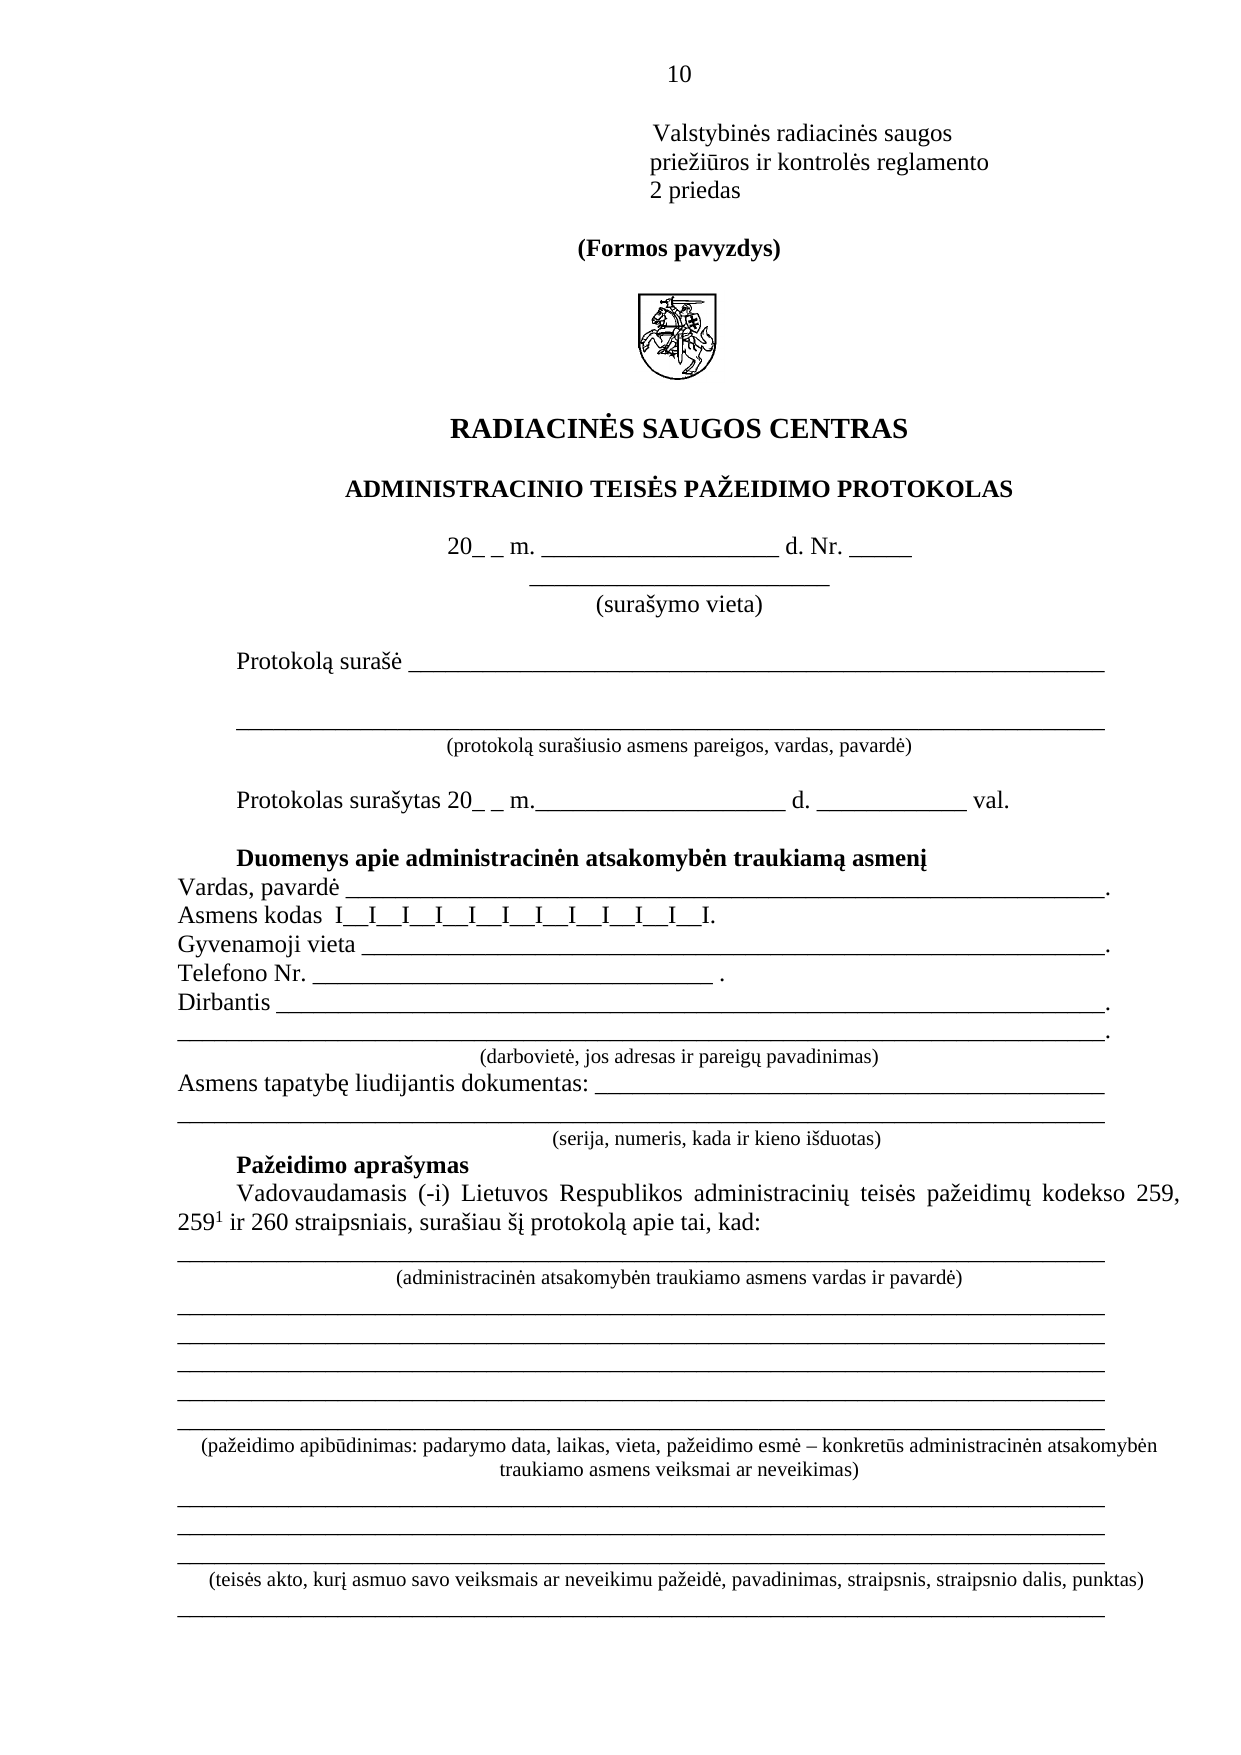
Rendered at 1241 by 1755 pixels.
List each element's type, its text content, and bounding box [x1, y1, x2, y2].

text ADMINISTRACINIO TEISĖS PAŽEIDIMO PROTOKOLAS [177, 474, 1181, 503]
text 2 priedas [649, 176, 1181, 204]
text Gyvenamoji vieta . [177, 929, 1181, 958]
text Protokolą surašė [177, 646, 1181, 675]
text (surašymo vieta) [177, 589, 1181, 618]
text ________________________ [177, 560, 1181, 589]
text Dirbantis . [177, 987, 1181, 1015]
text Protokolas surašytas 20_ _ m.____________________ d. ____________ val. [177, 785, 1181, 814]
text Vardas, pavardė . [177, 872, 1181, 900]
text (pažeidimo apibūdinimas: padarymo data, laikas, vieta, pažeidimo esmė – konkretūs administracinėn atsakomybėn traukiamo asmens veiksmai ar neveikimas) [177, 1433, 1181, 1481]
text _ [177, 1591, 1181, 1620]
text (Formos pavyzdys) [177, 233, 1181, 262]
text (teisės akto, kurį asmuo savo veiksmais ar neveikimu pažeidė, pavadinimas, straipsnis, straipsnio dalis, punktas) [177, 1567, 1181, 1591]
text (protokolą surašiusio asmens pareigos, vardas, pavardė) [177, 733, 1181, 757]
text 20_ _ m. ___________________ d. Nr. _____ [177, 531, 1181, 560]
text Asmens tapatybę liudijantis dokumentas: [177, 1068, 1181, 1097]
text _ [177, 1404, 1181, 1433]
text (serija, numeris, kada ir kieno išduotas) [177, 1126, 1181, 1150]
text _ [177, 1346, 1181, 1375]
text Duomenys apie administracinėn atsakomybėn traukiamą asmenį [177, 843, 1181, 872]
text RADIACINĖS SAUGOS CENTRAS [177, 412, 1181, 445]
text Pažeidimo aprašymas [177, 1150, 1181, 1178]
text _ [177, 1375, 1181, 1404]
text _ [177, 704, 1181, 733]
text _ [177, 1481, 1181, 1509]
text _ . [177, 1015, 1181, 1044]
text Telefono Nr. ________________________________ . [177, 958, 1181, 987]
text (darbovietė, jos adresas ir pareigų pavadinimas) [177, 1044, 1181, 1068]
text _ [177, 1097, 1181, 1126]
text (administracinėn atsakomybėn traukiamo asmens vardas ir pavardė) [177, 1265, 1181, 1289]
text _ [177, 1289, 1181, 1318]
text _ [177, 1318, 1181, 1346]
text priežiūros ir kontrolės reglamento [649, 147, 1181, 176]
text _ [177, 1236, 1181, 1265]
text Asmens kodas I__I__I__I__I__I__I__I__I__I__I__I. [177, 900, 1181, 929]
text Vadovaudamasis (-i) Lietuvos Respublikos administracinių teisės pažeidimų kodekso 259, 2591 ir 260 straipsniais, surašiau šį protokolą apie tai, kad: [177, 1178, 1181, 1236]
text _ [177, 1509, 1181, 1538]
text _ [177, 1538, 1181, 1567]
text Valstybinės radiacinės saugos [652, 118, 1181, 147]
